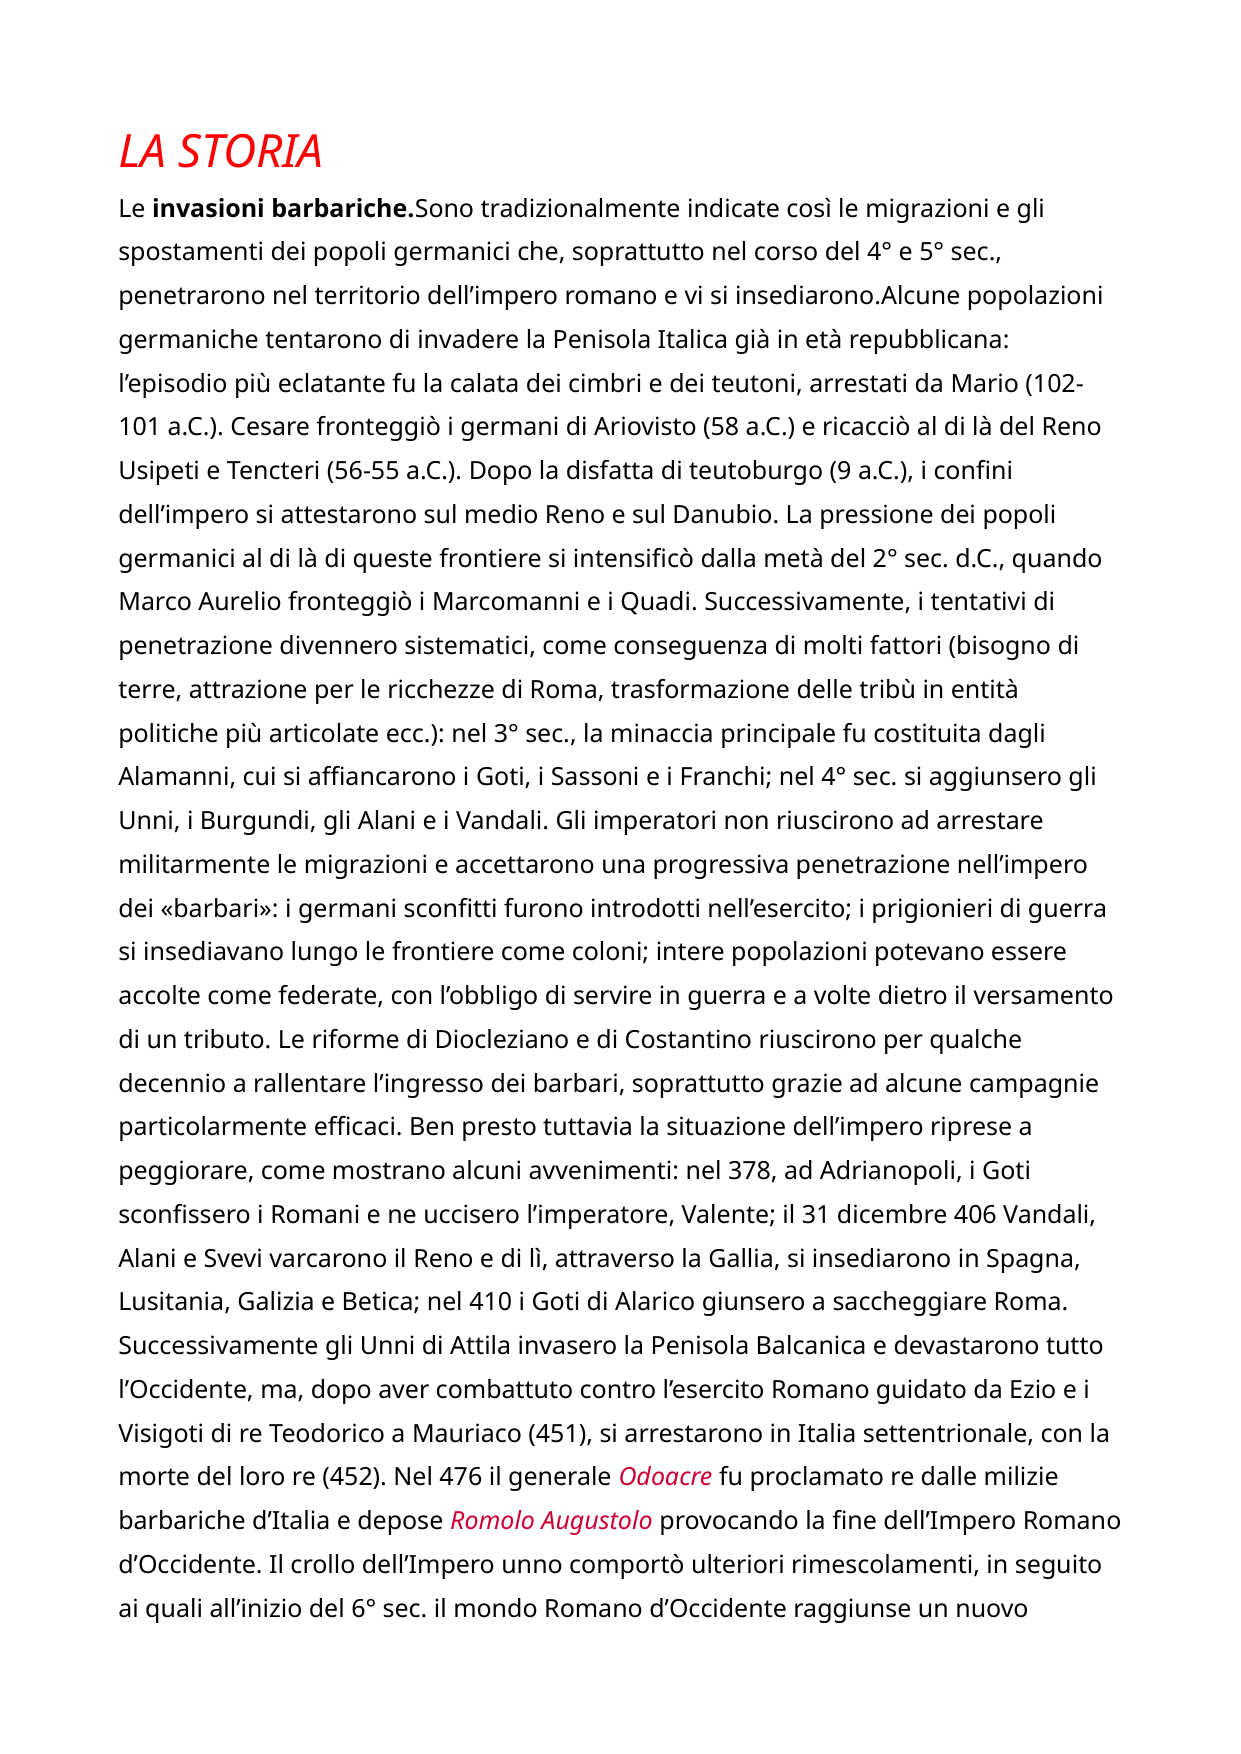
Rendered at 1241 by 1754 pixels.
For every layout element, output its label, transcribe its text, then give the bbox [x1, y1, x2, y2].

text LA STORIA [118, 118, 1122, 181]
text Le invasioni barbariche.Sono tradizionalmente indicate così le migrazioni e gli spostamenti dei popoli germanici che, soprattutto nel corso del 4° e 5° sec., penetrarono nel territorio dell’impero romano e vi si insediarono.Alcune popolazioni germaniche tentarono di invadere la Penisola Italica già in età repubblicana: l’episodio più eclatante fu la calata dei cimbri e dei teutoni, arrestati da Mario (102-101 a.C.). Cesare fronteggiò i germani di Ariovisto (58 a.C.) e ricacciò al di là del Reno Usipeti e Tencteri (56-55 a.C.). Dopo la disfatta di teutoburgo (9 a.C.), i confini dell’impero si attestarono sul medio Reno e sul Danubio. La pressione dei popoli germanici al di là di queste frontiere si intensificò dalla metà del 2° sec. d.C., quando Marco Aurelio fronteggiò i Marcomanni e i Quadi. Successivamente, i tentativi di penetrazione divennero sistematici, come conseguenza di molti fattori (bisogno di terre, attrazione per le ricchezze di Roma, trasformazione delle tribù in entità politiche più articolate ecc.): nel 3° sec., la minaccia principale fu costituita dagli Alamanni, cui si affiancarono i Goti, i Sassoni e i Franchi; nel 4° sec. si aggiunsero gli Unni, i Burgundi, gli Alani e i Vandali. Gli imperatori non riuscirono ad arrestare militarmente le migrazioni e accettarono una progressiva penetrazione nell’impero dei «barbari»: i germani sconfitti furono introdotti nell’esercito; i prigionieri di guerra si insediavano lungo le frontiere come coloni; intere popolazioni potevano essere accolte come federate, con l’obbligo di servire in guerra e a volte dietro il versamento di un tributo. Le riforme di Diocleziano e di Costantino riuscirono per qualche decennio a rallentare l’ingresso dei barbari, soprattutto grazie ad alcune campagnie particolarmente efficaci. Ben presto tuttavia la situazione dell’impero riprese a peggiorare, come mostrano alcuni avvenimenti: nel 378, ad Adrianopoli, i Goti sconfissero i Romani e ne uccisero l’imperatore, Valente; il 31 dicembre 406 Vandali, Alani e Svevi varcarono il Reno e di lì, attraverso la Gallia, si insediarono in Spagna, Lusitania, Galizia e Betica; nel 410 i Goti di Alarico giunsero a saccheggiare Roma. Successivamente gli Unni di Attila invasero la Penisola Balcanica e devastarono tutto l’Occidente, ma, dopo aver combattuto contro l’esercito Romano guidato da Ezio e i Visigoti di re Teodorico a Mauriaco (451), si arrestarono in Italia settentrionale, con la morte del loro re (452). Nel 476 il generale Odoacre fu proclamato re dalle milizie barbariche d’Italia e depose Romolo Augustolo provocando la fine dell’Impero Romano d’Occidente. Il crollo dell’Impero unno comportò ulteriori rimescolamenti, in seguito ai quali all’inizio del 6° sec. il mondo Romano d’Occidente raggiunse un nuovo [118, 181, 1122, 1624]
